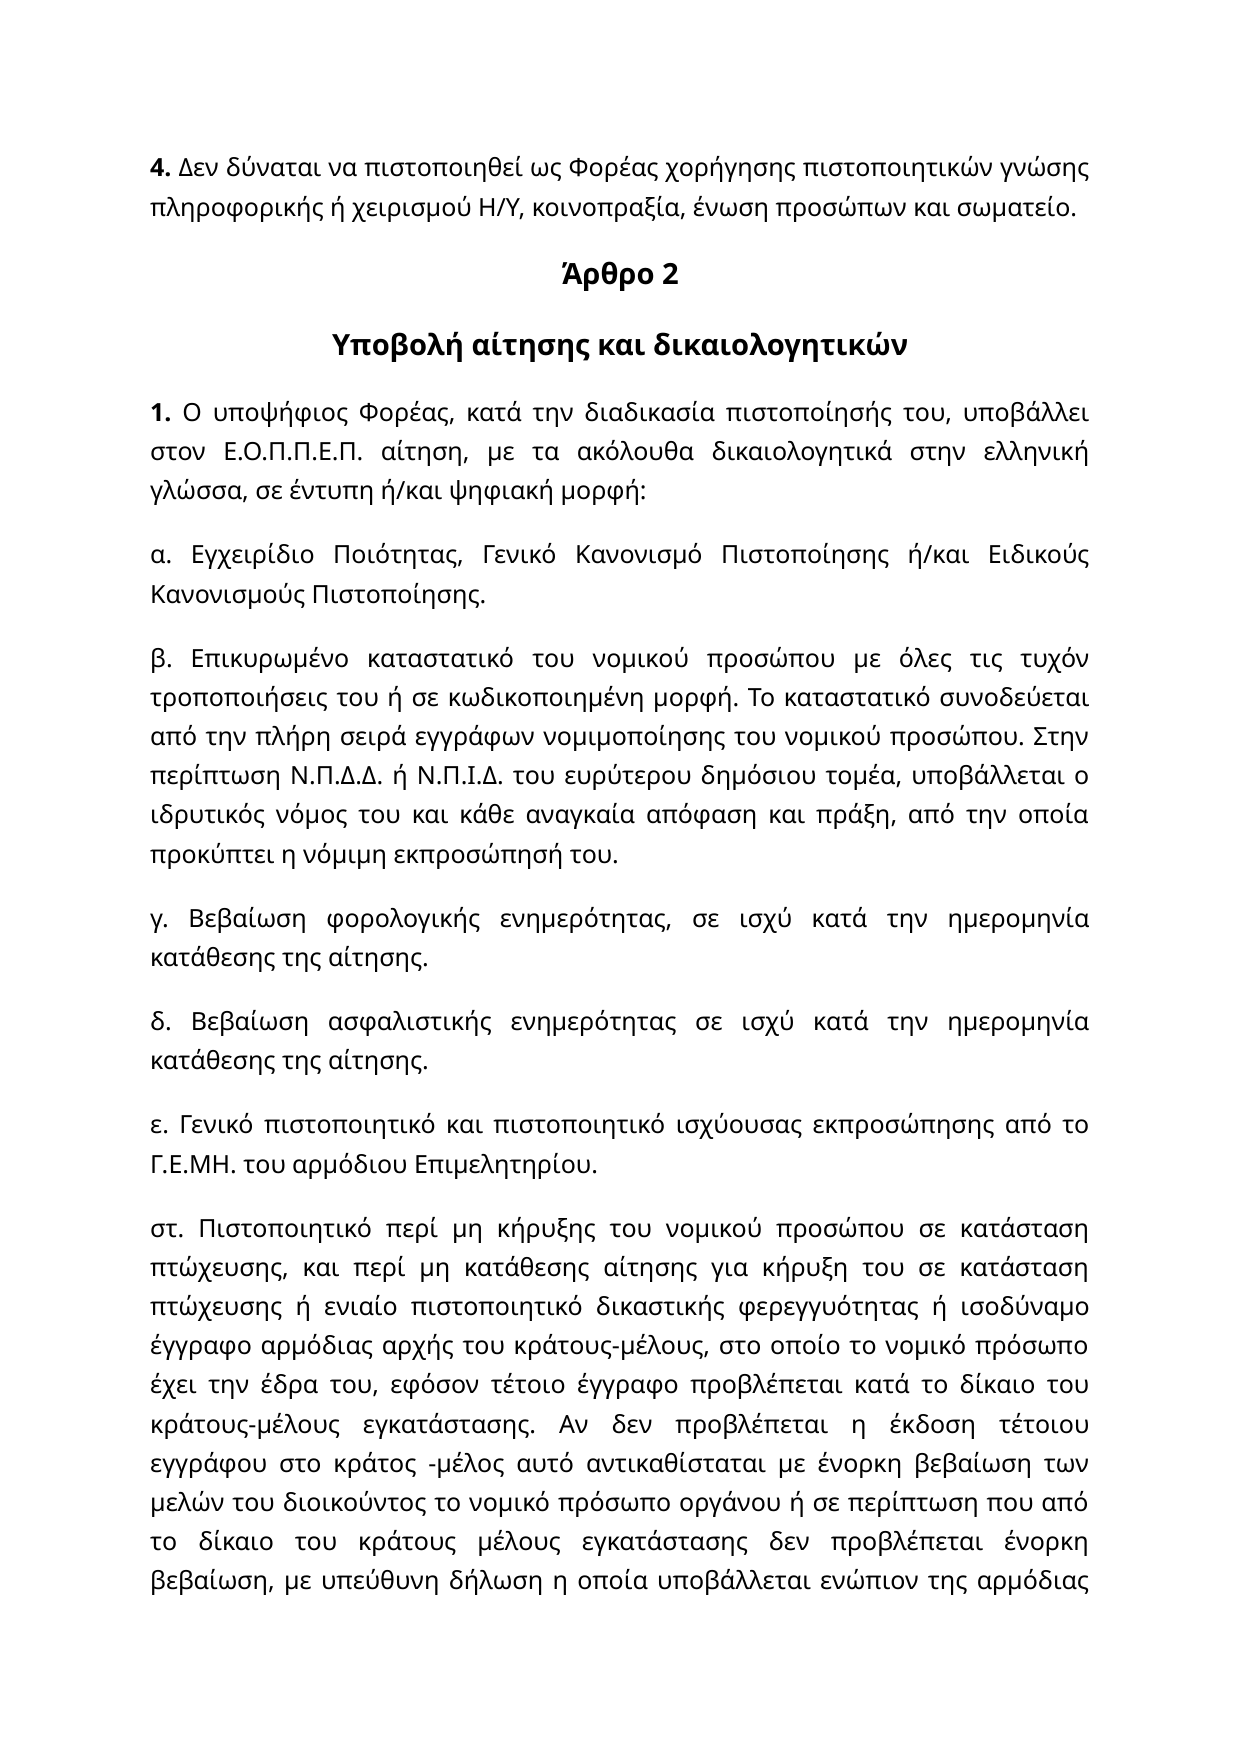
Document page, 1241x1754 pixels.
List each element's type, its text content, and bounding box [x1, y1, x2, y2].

text δ. Βεβαίωση ασφαλιστικής ενημερότητας σε ισχύ κατά την ημερομηνία κατάθεσης της αίτησης. [150, 1004, 1090, 1077]
text στ. Πιστοποιητικό περί μη κήρυξης του νομικού προσώπου σε κατάσταση πτώχευσης, και περί μη κατάθεσης αίτησης για κήρυξη του σε κατάσταση πτώχευσης ή ενιαίο πιστοποιητικό δικαστικής φερεγγυότητας ή ισοδύναμο έγγραφο αρμόδιας αρχής του κράτους-μέλους, στο οποίο το νομικό πρόσωπο έχει την έδρα του, εφόσον τέτοιο έγγραφο προβλέπεται κατά το δίκαιο του κράτους-μέλους εγκατάστασης. Αν δεν προβλέπεται η έκδοση τέτοιου εγγράφου στο κράτος -μέλος αυτό αντικαθίσταται με ένορκη βεβαίωση των μελών του διοικούντος το νομικό πρόσωπο οργάνου ή σε περίπτωση που από το δίκαιο του κράτους μέλους εγκατάστασης δεν προβλέπεται ένορκη βεβαίωση, με υπεύθυνη δήλωση η οποία υποβάλλεται ενώπιον της αρμόδιας [150, 1210, 1090, 1597]
subtitle Άρθρο 2 [150, 253, 1090, 293]
text ε. Γενικό πιστοποιητικό και πιστοποιητικό ισχύουσας εκπροσώπησης από το Γ.Ε.ΜΗ. του αρμόδιου Επιμελητηρίου. [150, 1107, 1090, 1180]
text γ. Βεβαίωση φορολογικής ενημερότητας, σε ισχύ κατά την ημερομηνία κατάθεσης της αίτησης. [150, 900, 1090, 974]
text 1. Ο υποψήφιος Φορέας, κατά την διαδικασία πιστοποίησής του, υποβάλλει στον Ε.Ο.Π.Π.Ε.Π. αίτηση, με τα ακόλουθα δικαιολογητικά στην ελληνική γλώσσα, σε έντυπη ή/και ψηφιακή μορφή: [150, 394, 1090, 507]
text α. Εγχειρίδιο Ποιότητας, Γενικό Κανονισμό Πιστοποίησης ή/και Ειδικούς Κανονισμούς Πιστοποίησης. [150, 537, 1090, 610]
subtitle Υποβολή αίτησης και δικαιολογητικών [150, 324, 1090, 364]
text 4. Δεν δύναται να πιστοποιηθεί ως Φορέας χορήγησης πιστοποιητικών γνώσης πληροφορικής ή χειρισμού Η/Υ, κοινοπραξία, ένωση προσώπων και σωματείο. [150, 150, 1090, 223]
text β. Επικυρωμένο καταστατικό του νομικού προσώπου με όλες τις τυχόν τροποποιήσεις του ή σε κωδικοποιημένη μορφή. Το καταστατικό συνοδεύεται από την πλήρη σειρά εγγράφων νομιμοποίησης του νομικού προσώπου. Στην περίπτωση Ν.Π.Δ.Δ. ή Ν.Π.Ι.Δ. του ευρύτερου δημόσιου τομέα, υποβάλλεται ο ιδρυτικός νόμος του και κάθε αναγκαία απόφαση και πράξη, από την οποία προκύπτει η νόμιμη εκπροσώπησή του. [150, 640, 1090, 870]
